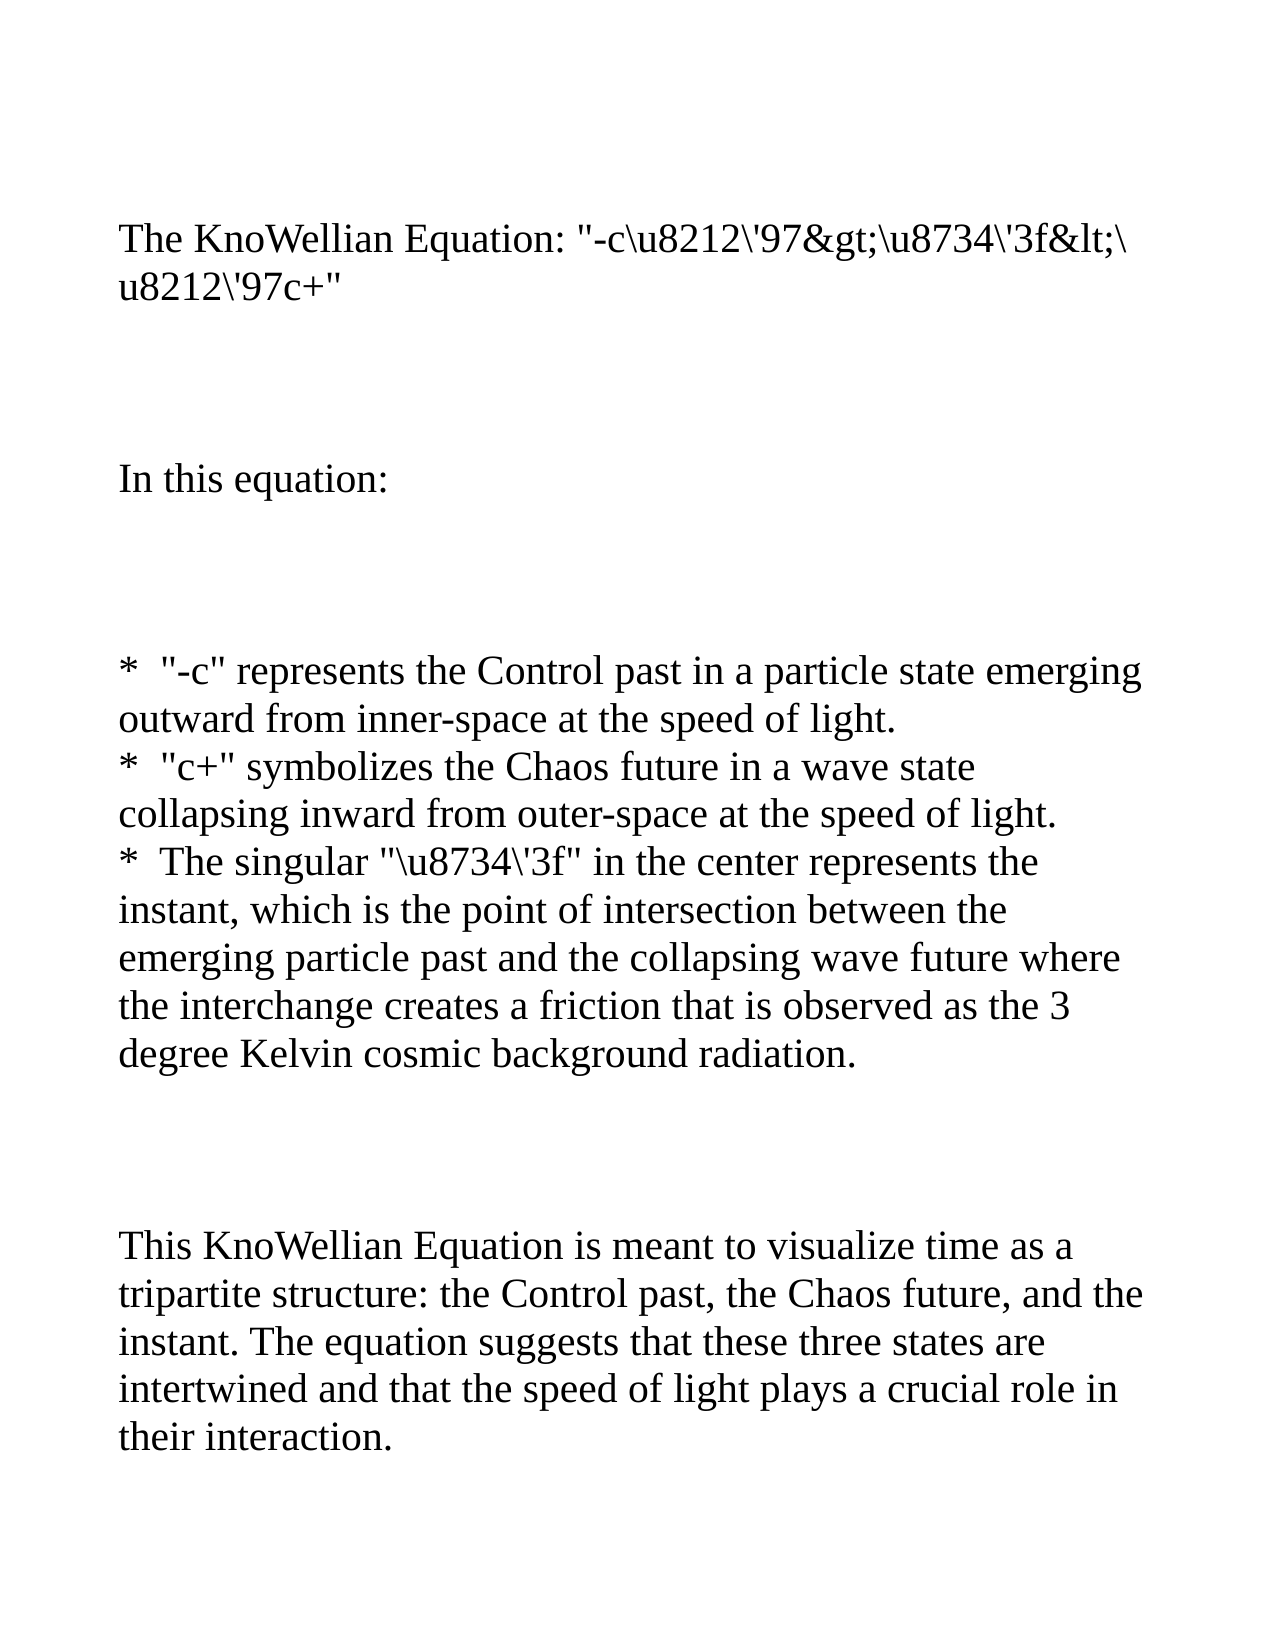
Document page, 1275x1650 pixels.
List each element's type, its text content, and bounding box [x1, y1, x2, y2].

text In this equation: [118, 453, 1157, 501]
text This KnoWellian Equation is meant to visualize time as a tripartite structure: the Control past, the Chaos future, and the instant. The equation suggests that these three states are intertwined and that the speed of light plays a crucial role in their interaction. [118, 1220, 1157, 1460]
text * The singular "\u8734\'3f" in the center represents the instant, which is the point of intersection between the emerging particle past and the collapsing wave future where the interchange creates a friction that is observed as the 3 degree Kelvin cosmic background radiation. [118, 837, 1157, 1076]
text The KnoWellian Equation: "-c\u8212\'97&gt;\u8734\'3f&lt;\u8212\'97c+" [118, 214, 1157, 310]
text * "-c" represents the Control past in a particle state emerging outward from inner-space at the speed of light. [118, 645, 1157, 741]
text * "c+" symbolizes the Chaos future in a wave state collapsing inward from outer-space at the speed of light. [118, 741, 1157, 837]
